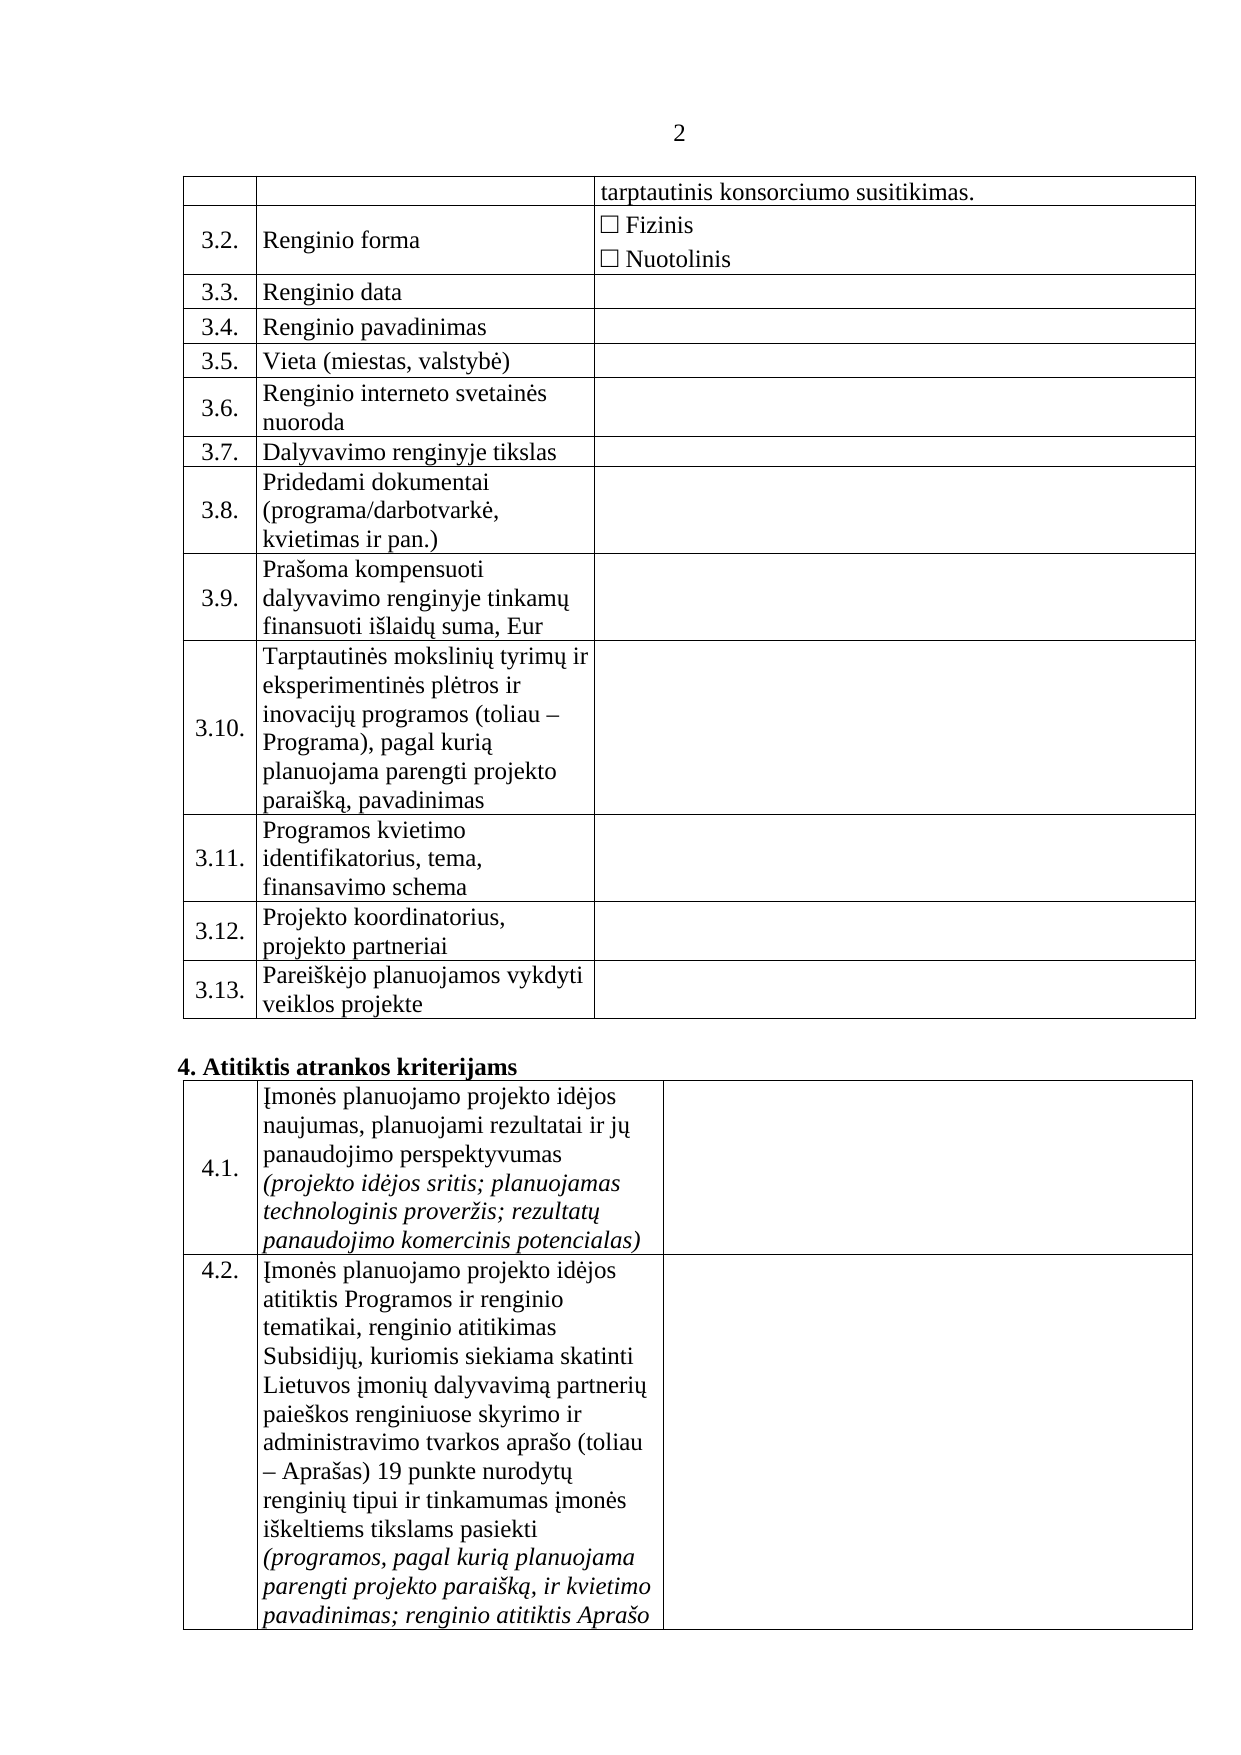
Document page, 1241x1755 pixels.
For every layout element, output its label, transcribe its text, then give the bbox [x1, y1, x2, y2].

table_cell 3.6. [184, 378, 256, 436]
table_cell [595, 437, 1195, 466]
table_cell [664, 1255, 1192, 1629]
table_header 4.1. [184, 1081, 257, 1254]
table_cell 3.7. [184, 437, 256, 466]
table_header [184, 177, 256, 205]
table_cell Programos kvietimo identifikatorius, tema, finansavimo schema [257, 815, 594, 901]
table_cell 3.2. [184, 206, 256, 273]
table_cell Pareiškėjo planuojamos vykdyti veiklos projekte [257, 961, 594, 1018]
table_cell [595, 902, 1195, 959]
table_cell Prašoma kompensuoti dalyvavimo renginyje tinkamų finansuoti išlaidų suma, Eur [257, 554, 594, 640]
table_cell 3.13. [184, 961, 256, 1018]
table_header Įmonės planuojamo projekto idėjos naujumas, planuojami rezultatai ir jų panaudojimo perspektyvumas (projekto idėjos sritis; planuojamas technologinis proveržis; rezultatų panaudojimo komercinis potencialas) [258, 1081, 663, 1254]
table_cell 3.4. [184, 309, 256, 343]
table_cell [595, 641, 1195, 814]
table_cell Renginio forma [257, 206, 594, 273]
table_cell [595, 275, 1195, 308]
table_cell [595, 344, 1195, 377]
table_cell 3.10. [184, 641, 256, 814]
table_cell Renginio data [257, 275, 594, 308]
table_cell 3.9. [184, 554, 256, 640]
table_cell Renginio pavadinimas [257, 309, 594, 343]
table_cell Pridedami dokumentai (programa/darbotvarkė, kvietimas ir pan.) [257, 467, 594, 553]
table_cell Projekto koordinatorius, projekto partneriai [257, 902, 594, 959]
table_cell [595, 309, 1195, 343]
table_cell [595, 815, 1195, 901]
table_cell 3.11. [184, 815, 256, 901]
table_cell 3.3. [184, 275, 256, 308]
table_cell Vieta (miestas, valstybė) [257, 344, 594, 377]
text 4. Atitiktis atrankos kriterijams [177, 1052, 1181, 1080]
table_cell Dalyvavimo renginyje tikslas [257, 437, 594, 466]
table_cell [595, 467, 1195, 553]
table_cell Renginio interneto svetainės nuoroda [257, 378, 594, 436]
table_cell [595, 554, 1195, 640]
table_cell 3.5. [184, 344, 256, 377]
table_cell [595, 961, 1195, 1018]
table_cell 4.2. [184, 1255, 257, 1629]
table_cell 3.8. [184, 467, 256, 553]
table_header [257, 177, 594, 205]
table_cell 3.12. [184, 902, 256, 959]
table_cell Tarptautinės mokslinių tyrimų ir eksperimentinės plėtros ir inovacijų programos (toliau – Programa), pagal kurią planuojama parengti projekto paraišką, pavadinimas [257, 641, 594, 814]
table_header tarptautinis konsorciumo susitikimas. [595, 177, 1195, 205]
table_cell Įmonės planuojamo projekto idėjos atitiktis Programos ir renginio tematikai, renginio atitikimas Subsidijų, kuriomis siekiama skatinti Lietuvos įmonių dalyvavimą partnerių paieškos renginiuose skyrimo ir administravimo tvarkos aprašo (toliau – Aprašas) 19 punkte nurodytų renginių tipui ir tinkamumas įmonės iškeltiems tikslams pasiekti (programos, pagal kurią planuojama parengti projekto paraišką, ir kvietimo pavadinimas; renginio atitiktis Aprašo [258, 1255, 663, 1629]
table_header [664, 1081, 1192, 1254]
table_cell [595, 378, 1195, 436]
table_cell □ Fizinis □ Nuotolinis [595, 206, 1195, 273]
